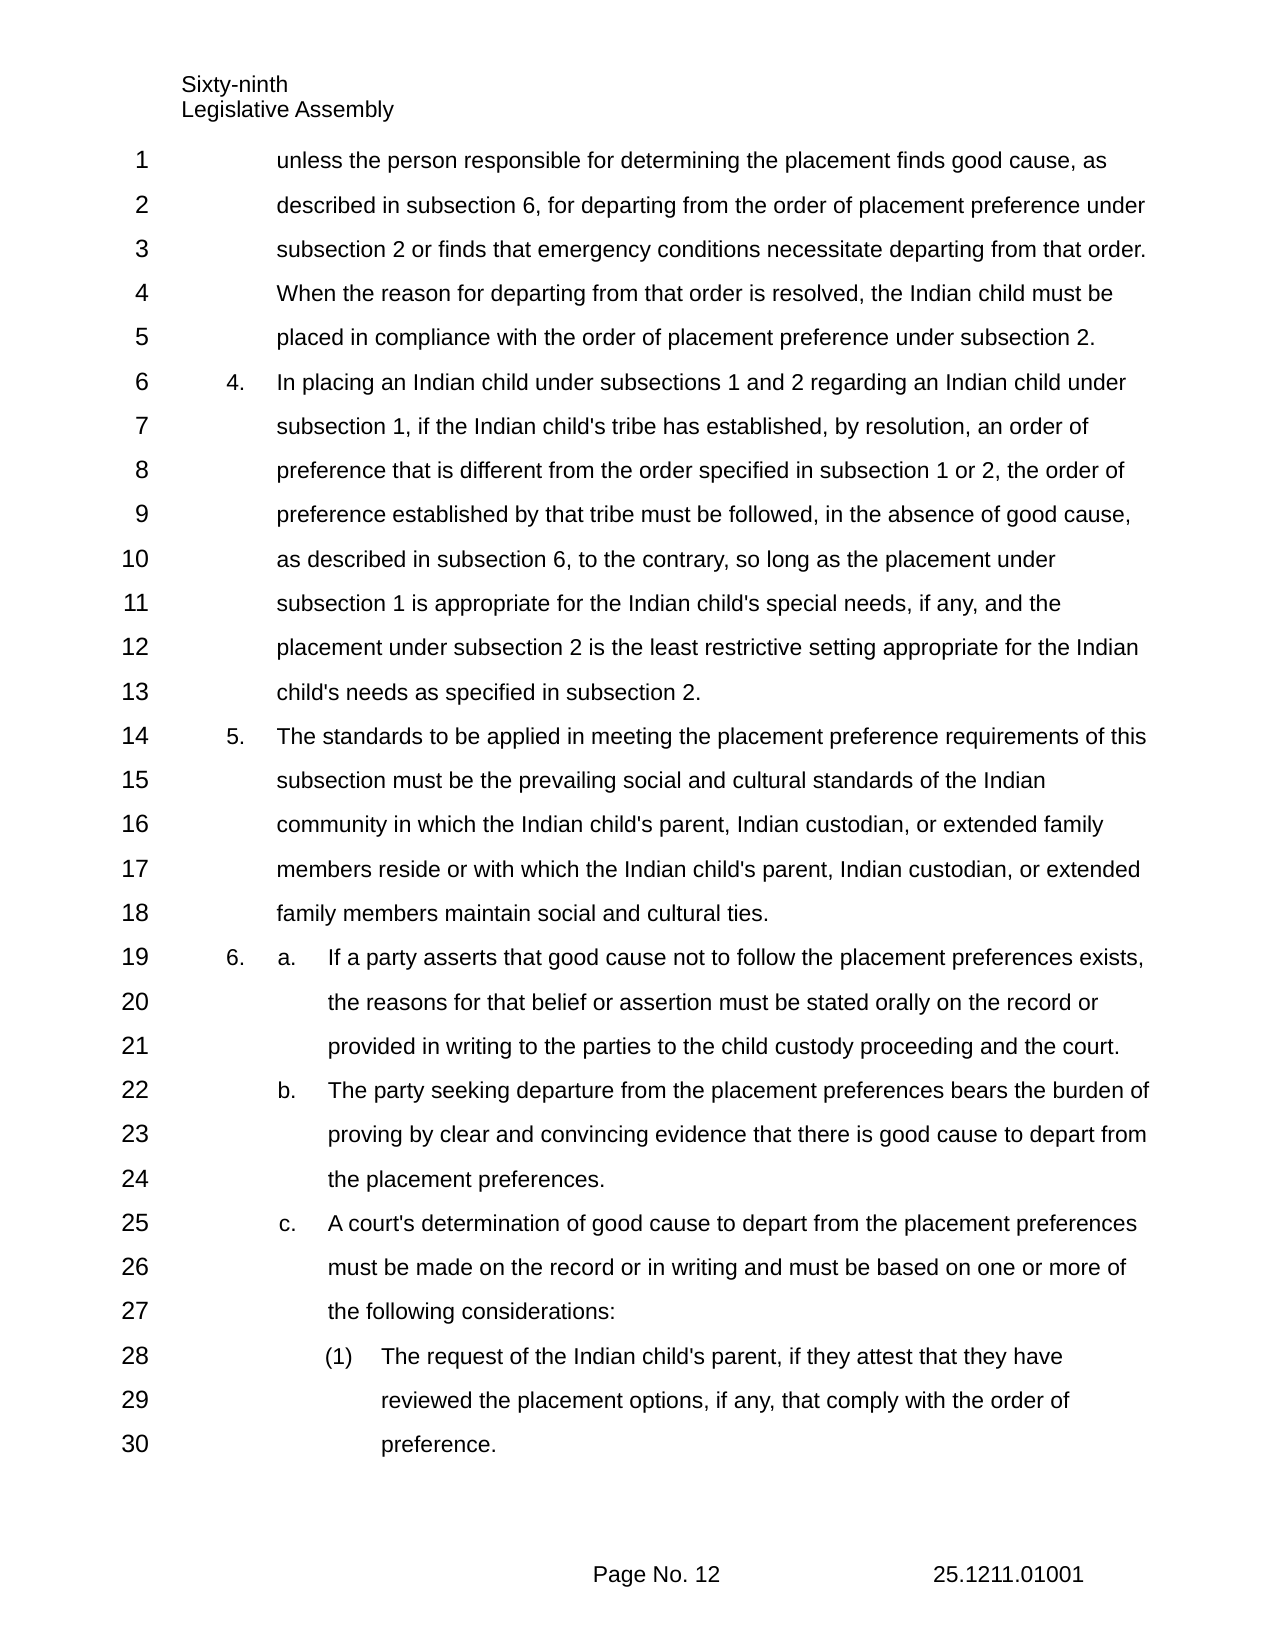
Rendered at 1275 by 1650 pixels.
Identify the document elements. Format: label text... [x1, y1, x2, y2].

text 5. The standards to be applied in meeting the placement preference requirements of this subsection must be the prevailing social and cultural standards of the Indian community in which the Indian child's parent, Indian custodian, or extended family members reside or with which the Indian child's parent, Indian custodian, or extended family members maintain social and cultural ties. [181, 709, 1154, 930]
text unless the person responsible for determining the placement finds good cause, as described in subsection 6, for departing from the order of placement preference under subsection 2 or finds that emergency conditions necessitate departing from that order. When the reason for departing from that order is resolved, the Indian child must be placed in compliance with the order of placement preference under subsection 2. [181, 133, 1154, 355]
text b. The party seeking departure from the placement preferences bears the burden of proving by clear and convincing evidence that there is good cause to depart from the placement preferences. [181, 1063, 1154, 1196]
text 4. In placing an Indian child under subsections 1 and 2 regarding an Indian child under subsection 1, if the Indian child's tribe has established, by resolution, an order of preference that is different from the order specified in subsection 1 or 2, the order of preference established by that tribe must be followed, in the absence of good cause, as described in subsection 6, to the contrary, so long as the placement under subsection 1 is appropriate for the Indian child's special needs, if any, and the placement under subsection 2 is the least restrictive setting appropriate for the Indian child's needs as specified in subsection 2. [181, 355, 1154, 709]
text (1) The request of the Indian child's parent, if they attest that they have reviewed the placement options, if any, that comply with the order of preference. [181, 1329, 1154, 1461]
text 6. a. If a party asserts that good cause not to follow the placement preferences exists, the reasons for that belief or assertion must be stated orally on the record or provided in writing to the parties to the child custody proceeding and the court. [181, 930, 1154, 1063]
text c. A court's determination of good cause to depart from the placement preferences must be made on the record or in writing and must be based on one or more of the following considerations: [181, 1196, 1154, 1329]
